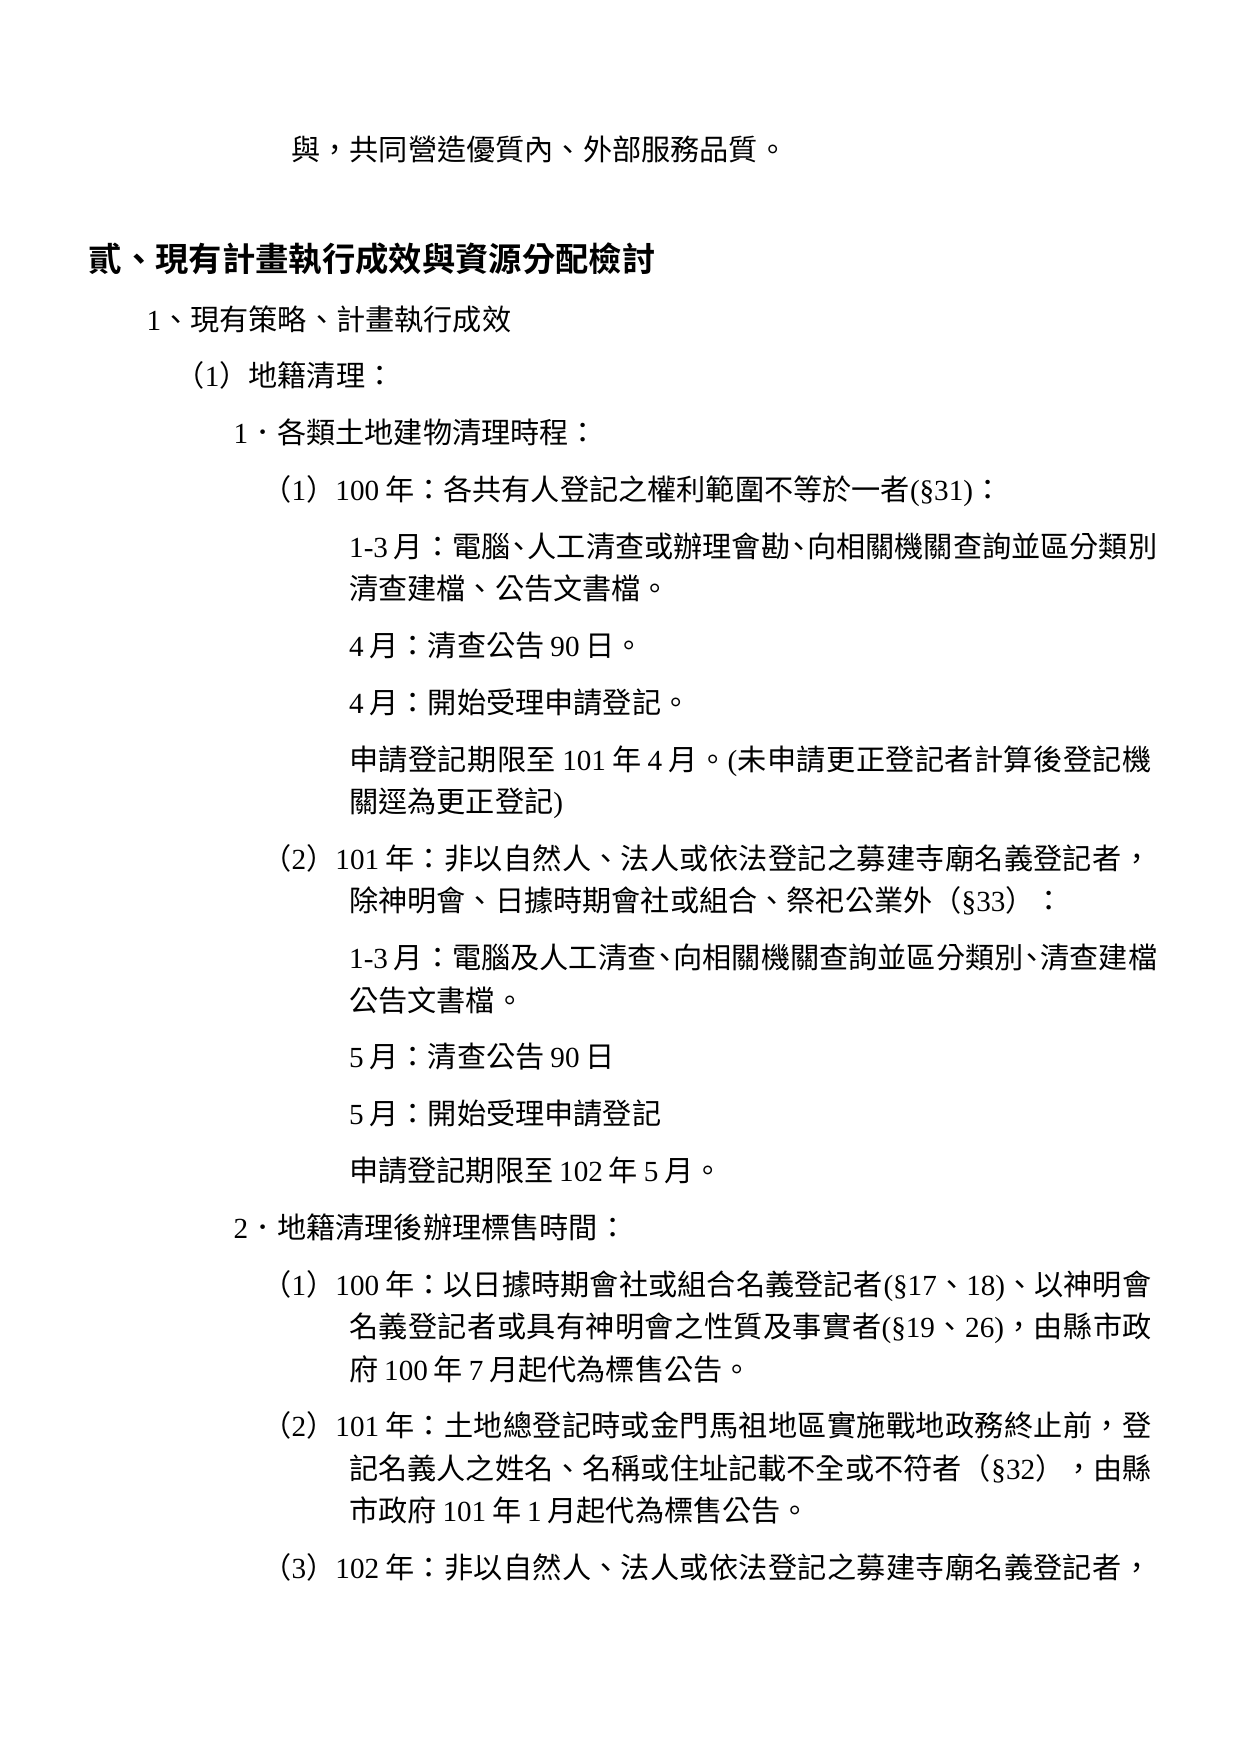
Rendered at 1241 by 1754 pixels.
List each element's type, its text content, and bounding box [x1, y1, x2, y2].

list 地籍清理後辦理標售時間： [233, 1204, 1152, 1247]
list 100年：各共有人登記之權利範圍不等於一者(§31)： [262, 467, 1152, 509]
text 4月：清查公告90日。 [349, 623, 1152, 665]
text 5月：開始受理申請登記 [349, 1091, 1152, 1133]
text 申請登記期限至101年4月。(未申請更正登記者計算後登記機關逕為更正登記) [349, 736, 1152, 821]
list 現有策略、計畫執行成效 [146, 296, 1152, 338]
list 100年：以日據時期會社或組合名義登記者(§17、18)、以神明會名義登記者或具有神明會之性質及事實者(§19、26)，由縣市政府100年7月起代為標售公告。 [262, 1261, 1152, 1388]
list 101年：土地總登記時或金門馬祖地區實施戰地政務終止前，登記名義人之姓名、名稱或住址記載不全或不符者（§32），由縣市政府101年1月起代為標售公告。 [262, 1403, 1152, 1530]
text 申請登記期限至102年5月。 [349, 1148, 1152, 1190]
text 4月：開始受理申請登記。 [349, 679, 1152, 722]
text 1-3月：電腦及人工清查、向相關機關查詢並區分類別、清查建檔、公告文書檔。 [349, 935, 1152, 1019]
text 1-3月：電腦、人工清查或辦理會勘、向相關機關查詢並區分類別、清查建檔、公告文書檔。 [349, 523, 1152, 608]
list 101年：非以自然人、法人或依法登記之募建寺廟名義登記者，除神明會、日據時期會社或組合、祭祀公業外（§33）： [262, 836, 1152, 920]
list 102年：非以自然人、法人或依法登記之募建寺廟名義登記者， [262, 1544, 1152, 1587]
text 貳、現有計畫執行成效與資源分配檢討 [88, 233, 1152, 281]
list 地籍清理： [175, 353, 1152, 395]
text 5月：清查公告90日 [349, 1034, 1152, 1076]
list 與，共同營造優質內、外部服務品質。 [233, 127, 1152, 169]
list 各類土地建物清理時程： [233, 410, 1152, 452]
